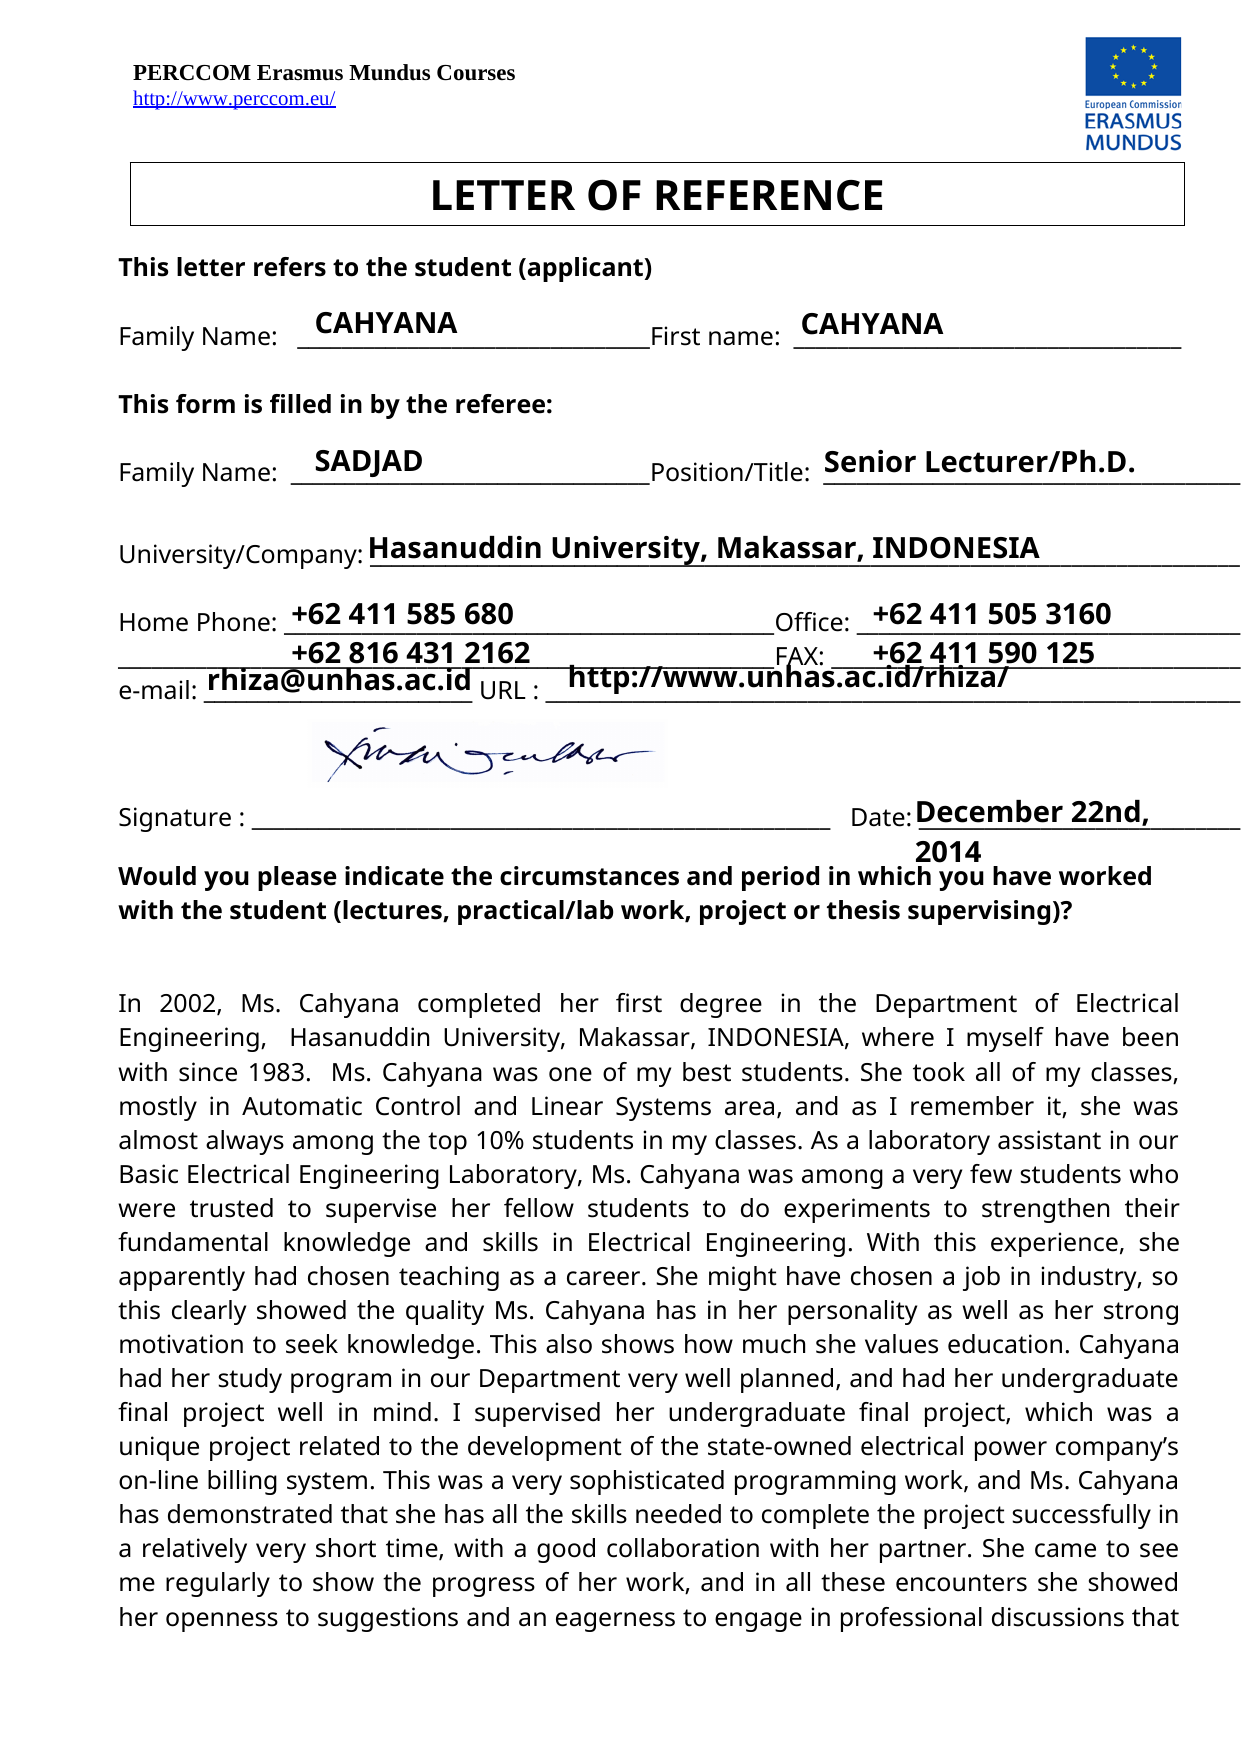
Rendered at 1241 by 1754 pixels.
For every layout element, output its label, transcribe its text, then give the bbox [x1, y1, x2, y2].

subtitle Family Name: Position/Title: [118, 454, 1181, 488]
picture [1084, 35, 1182, 155]
subtitle This form is filled in by the referee: [118, 386, 1181, 420]
subtitle University/Company: [118, 536, 1181, 570]
text Signature : Date: [118, 800, 1181, 834]
text Home Phone: Office: Mobile Phone: FAX: [118, 604, 1181, 673]
picture [307, 719, 668, 788]
text This letter refers to the student (applicant) [118, 250, 1181, 284]
subtitle Family Name: First name: [118, 318, 1181, 352]
text In 2002, Ms. Cahyana completed her first degree in the Department of Electrical Engineering, Hasanuddin University, Makassar, INDONESIA, where I myself have been with since 1983. Ms. Cahyana was one of my best students. She took all of my classes, mostly in Automatic Control and Linear Systems area, and as I remember it, she was almost always among the top 10% students in my classes. As a laboratory assistant in our Basic Electrical Engineering Laboratory, Ms. Cahyana was among a very few students who were trusted to supervise her fellow students to do experiments to strengthen their fundamental knowledge and skills in Electrical Engineering. With this experience, she apparently had chosen teaching as a career. She might have chosen a job in industry, so this clearly showed the quality Ms. Cahyana has in her personality as well as her strong motivation to seek knowledge. This also shows how much she values education. Cahyana had her study program in our Department very well planned, and had her undergraduate final project well in mind. I supervised her undergraduate final project, which was a unique project related to the development of the state-owned electrical power company’s on-line billing system. This was a very sophisticated programming work, and Ms. Cahyana has demonstrated that she has all the skills needed to complete the project successfully in a relatively very short time, with a good collaboration with her partner. She came to see me regularly to show the progress of her work, and in all these encounters she showed her openness to suggestions and an eagerness to engage in professional discussions that [118, 986, 1181, 1633]
text Would you please indicate the circumstances and period in which you have worked with the student (lectures, practical/lab work, project or thesis supervising)? [118, 859, 1181, 927]
text e-mail: URL : [118, 673, 1181, 707]
subtitle LETTER OF REFERENCE [131, 163, 1184, 225]
